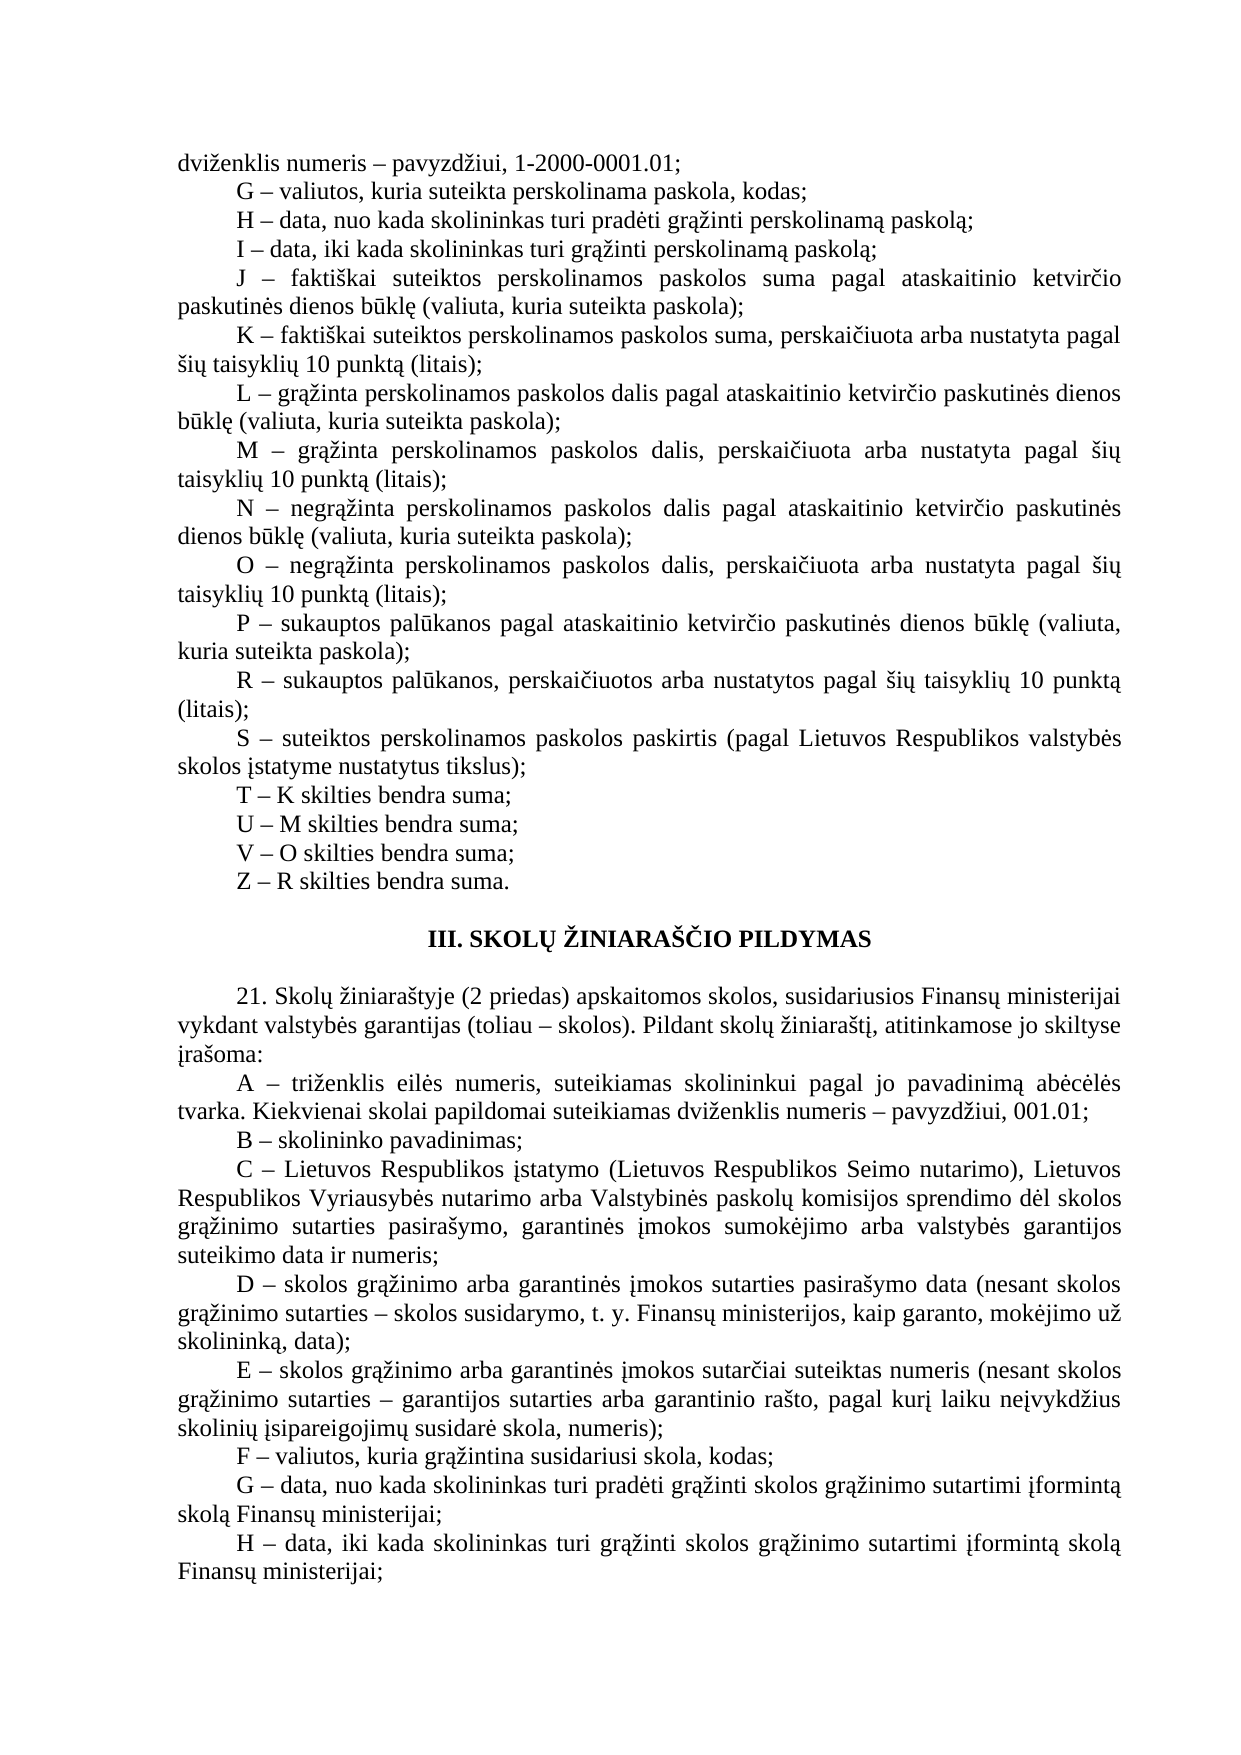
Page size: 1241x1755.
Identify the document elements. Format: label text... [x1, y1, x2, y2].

text 21. Skolų žiniaraštyje (2 priedas) apskaitomos skolos, susidariusios Finansų ministerijai vykdant valstybės garantijas (toliau – skolos). Pildant skolų žiniaraštį, atitinkamose jo skiltyse įrašoma: [177, 981, 1122, 1068]
text E – skolos grąžinimo arba garantinės įmokos sutarčiai suteiktas numeris (nesant skolos grąžinimo sutarties – garantijos sutarties arba garantinio rašto, pagal kurį laiku neįvykdžius skolinių įsipareigojimų susidarė skola, numeris); [177, 1355, 1122, 1441]
text Z – R skilties bendra suma. [177, 866, 1122, 895]
text H – data, nuo kada skolininkas turi pradėti grąžinti perskolinamą paskolą; [177, 205, 1122, 234]
text A – triženklis eilės numeris, suteikiamas skolininkui pagal jo pavadinimą abėcėlės tvarka. Kiekvienai skolai papildomai suteikiamas dviženklis numeris – pavyzdžiui, 001.01; [177, 1068, 1122, 1125]
text D – skolos grąžinimo arba garantinės įmokos sutarties pasirašymo data (nesant skolos grąžinimo sutarties – skolos susidarymo, t. y. Finansų ministerijos, kaip garanto, mokėjimo už skolininką, data); [177, 1269, 1122, 1355]
text J – faktiškai suteiktos perskolinamos paskolos suma pagal ataskaitinio ketvirčio paskutinės dienos būklę (valiuta, kuria suteikta paskola); [177, 263, 1122, 320]
text B – skolininko pavadinimas; [177, 1125, 1122, 1154]
text K – faktiškai suteiktos perskolinamos paskolos suma, perskaičiuota arba nustatyta pagal šių taisyklių 10 punktą (litais); [177, 320, 1122, 378]
text I – data, iki kada skolininkas turi grąžinti perskolinamą paskolą; [177, 234, 1122, 263]
text III. SKOLŲ ŽINIARAŠČIO PILDYMAS [177, 924, 1122, 953]
text L – grąžinta perskolinamos paskolos dalis pagal ataskaitinio ketvirčio paskutinės dienos būklę (valiuta, kuria suteikta paskola); [177, 378, 1122, 435]
text P – sukauptos palūkanos pagal ataskaitinio ketvirčio paskutinės dienos būklę (valiuta, kuria suteikta paskola); [177, 608, 1122, 665]
text G – data, nuo kada skolininkas turi pradėti grąžinti skolos grąžinimo sutartimi įformintą skolą Finansų ministerijai; [177, 1470, 1122, 1528]
text N – negrąžinta perskolinamos paskolos dalis pagal ataskaitinio ketvirčio paskutinės dienos būklę (valiuta, kuria suteikta paskola); [177, 493, 1122, 550]
text R – sukauptos palūkanos, perskaičiuotos arba nustatytos pagal šių taisyklių 10 punktą (litais); [177, 665, 1122, 723]
text F – valiutos, kuria grąžintina susidariusi skola, kodas; [177, 1441, 1122, 1470]
text dviženklis numeris – pavyzdžiui, 1-2000-0001.01; [177, 148, 1122, 176]
text C – Lietuvos Respublikos įstatymo (Lietuvos Respublikos Seimo nutarimo), Lietuvos Respublikos Vyriausybės nutarimo arba Valstybinės paskolų komisijos sprendimo dėl skolos grąžinimo sutarties pasirašymo, garantinės įmokos sumokėjimo arba valstybės garantijos suteikimo data ir numeris; [177, 1154, 1122, 1269]
text S – suteiktos perskolinamos paskolos paskirtis (pagal Lietuvos Respublikos valstybės skolos įstatyme nustatytus tikslus); [177, 723, 1122, 780]
text G – valiutos, kuria suteikta perskolinama paskola, kodas; [177, 176, 1122, 205]
text M – grąžinta perskolinamos paskolos dalis, perskaičiuota arba nustatyta pagal šių taisyklių 10 punktą (litais); [177, 435, 1122, 493]
text U – M skilties bendra suma; [177, 809, 1122, 838]
text H – data, iki kada skolininkas turi grąžinti skolos grąžinimo sutartimi įformintą skolą Finansų ministerijai; [177, 1528, 1122, 1585]
text O – negrąžinta perskolinamos paskolos dalis, perskaičiuota arba nustatyta pagal šių taisyklių 10 punktą (litais); [177, 550, 1122, 608]
text T – K skilties bendra suma; [177, 780, 1122, 809]
text V – O skilties bendra suma; [177, 838, 1122, 866]
